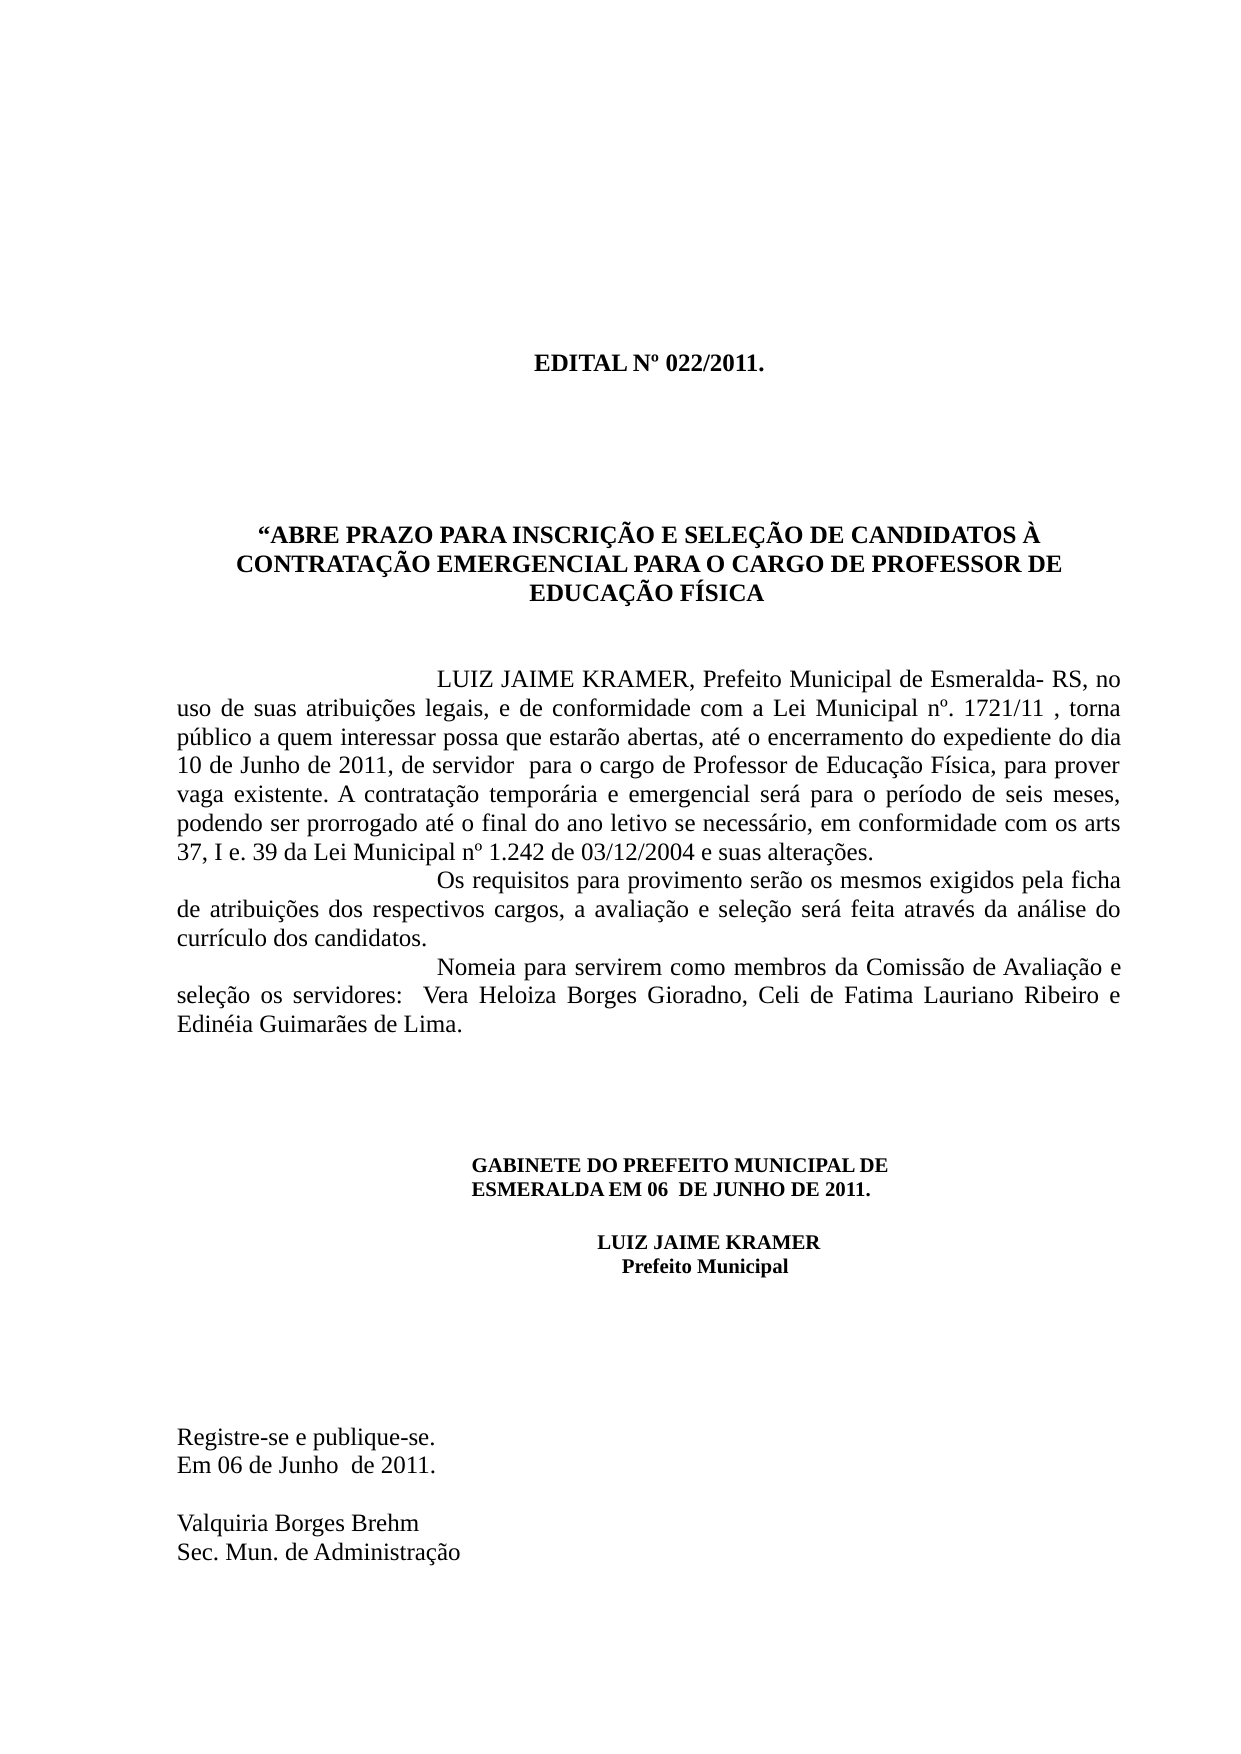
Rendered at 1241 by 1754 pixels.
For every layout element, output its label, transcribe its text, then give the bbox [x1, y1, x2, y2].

text Valquiria Borges Brehm [177, 1508, 1099, 1537]
text Em 06 de Junho de 2011. [177, 1451, 1099, 1479]
text Sec. Mun. de Administração [177, 1537, 1099, 1566]
text Nomeia para servirem como membros da Comissão de Avaliação e seleção os servidores: Vera Heloiza Borges Gioradno, Celi de Fatima Lauriano Ribeiro e Edinéia Guimarães de Lima. [177, 952, 1122, 1038]
text GABINETE DO PREFEITO MUNICIPAL DE [398, 1153, 1122, 1177]
text LUIZ JAIME KRAMER [398, 1230, 1122, 1254]
text EDITAL Nº 022/2011. [177, 348, 1122, 377]
text LUIZ JAIME KRAMER, Prefeito Municipal de Esmeralda- RS, no uso de suas atribuições legais, e de conformidade com a Lei Municipal nº. 1721/11 , torna público a quem interessar possa que estarão abertas, até o encerramento do expediente do dia 10 de Junho de 2011, de servidor para o cargo de Professor de Educação Física, para prover vaga existente. A contratação temporária e emergencial será para o período de seis meses, podendo ser prorrogado até o final do ano letivo se necessário, em conformidade com os arts 37, I e. 39 da Lei Municipal nº 1.242 de 03/12/2004 e suas alterações. [177, 664, 1122, 866]
text Os requisitos para provimento serão os mesmos exigidos pela ficha de atribuições dos respectivos cargos, a avaliação e seleção será feita através da análise do currículo dos candidatos. [177, 866, 1122, 952]
text “ABRE PRAZO PARA INSCRIÇÃO E SELEÇÃO DE CANDIDATOS À CONTRATAÇÃO EMERGENCIAL PARA O CARGO DE PROFESSOR DE EDUCAÇÃO FÍSICA [177, 521, 1122, 607]
text Registre-se e publique-se. [177, 1422, 1099, 1451]
text ESMERALDA EM 06 DE JUNHO DE 2011. [398, 1177, 1122, 1201]
text Prefeito Municipal [433, 1254, 1122, 1278]
